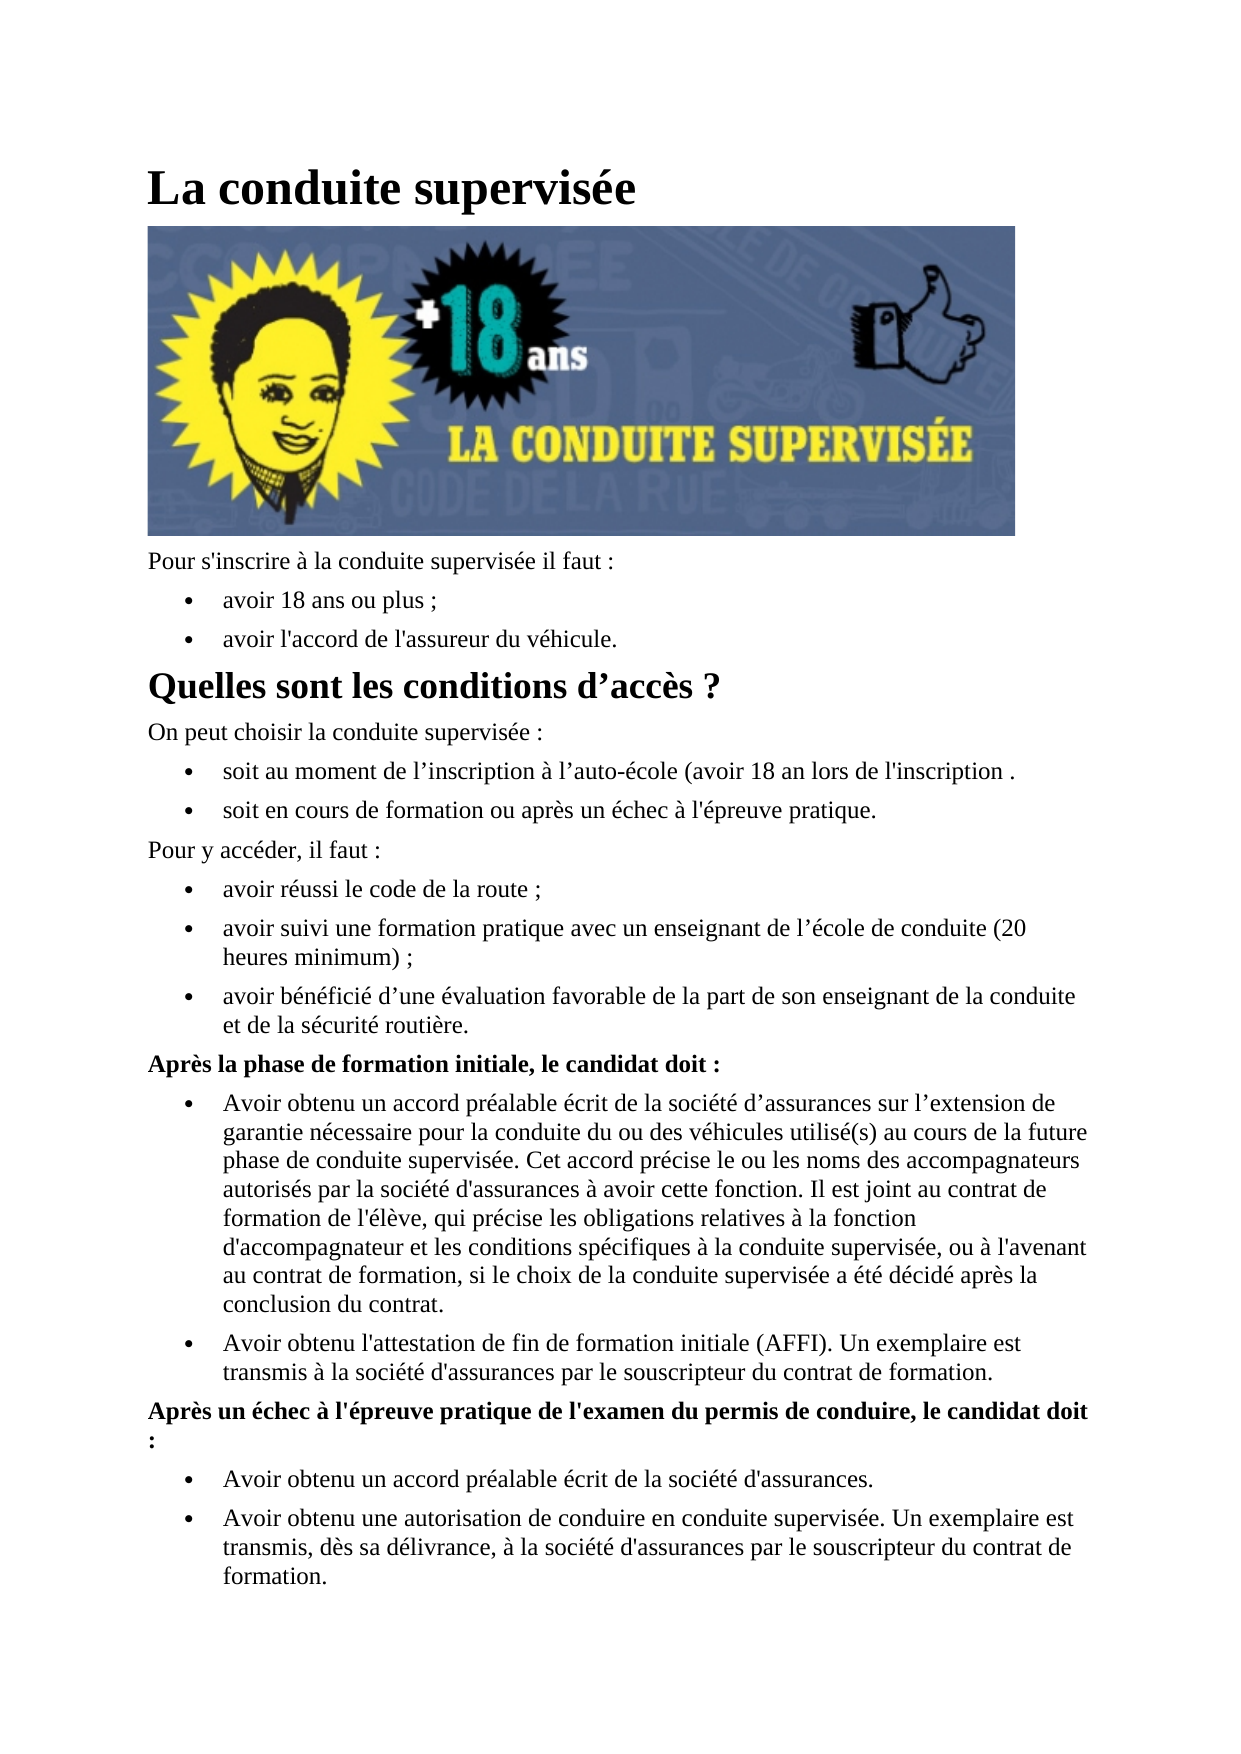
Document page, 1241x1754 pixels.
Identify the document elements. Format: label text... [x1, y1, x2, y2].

picture [147, 226, 1016, 536]
list avoir l'accord de l'assureur du véhicule. [185, 624, 1093, 653]
list Avoir obtenu un accord préalable écrit de la société d’assurances sur l’extension de garantie nécessaire pour la conduite du ou des véhicules utilisé(s) au cours de la future phase de conduite supervisée. Cet accord précise le ou les noms des accompagnateurs autorisés par la société d'assurances à avoir cette fonction. Il est joint au contrat de formation de l'élève, qui précise les obligations relatives à la fonction d'accompagnateur et les conditions spécifiques à la conduite supervisée, ou à l'avenant au contrat de formation, si le choix de la conduite supervisée a été décidé après la conclusion du contrat. [185, 1088, 1093, 1318]
list soit au moment de l’inscription à l’auto-école (avoir 18 an lors de l'inscription . [185, 756, 1093, 785]
list Avoir obtenu l'attestation de fin de formation initiale (AFFI). Un exemplaire est transmis à la société d'assurances par le souscripteur du contrat de formation. [185, 1328, 1093, 1386]
list Avoir obtenu un accord préalable écrit de la société d'assurances. [185, 1464, 1093, 1493]
subtitle Quelles sont les conditions d’accès ? [148, 664, 1093, 707]
text Pour y accéder, il faut : [148, 835, 1093, 863]
text Pour s'inscrire à la conduite supervisée il faut : [148, 546, 1093, 575]
list Avoir obtenu une autorisation de conduire en conduite supervisée. Un exemplaire est transmis, dès sa délivrance, à la société d'assurances par le souscripteur du contrat de formation. [185, 1503, 1093, 1590]
list avoir 18 ans ou plus ; [185, 585, 1093, 614]
list avoir réussi le code de la route ; [185, 874, 1093, 903]
text On peut choisir la conduite supervisée : [148, 717, 1093, 746]
subtitle La conduite supervisée [148, 158, 1093, 216]
text Après la phase de formation initiale, le candidat doit : [148, 1049, 1093, 1078]
list soit en cours de formation ou après un échec à l'épreuve pratique. [185, 796, 1093, 824]
list avoir bénéficié d’une évaluation favorable de la part de son enseignant de la conduite et de la sécurité routière. [185, 981, 1093, 1038]
list avoir suivi une formation pratique avec un enseignant de l’école de conduite (20 heures minimum) ; [185, 913, 1093, 971]
text Après un échec à l'épreuve pratique de l'examen du permis de conduire, le candidat doit : [148, 1396, 1093, 1454]
